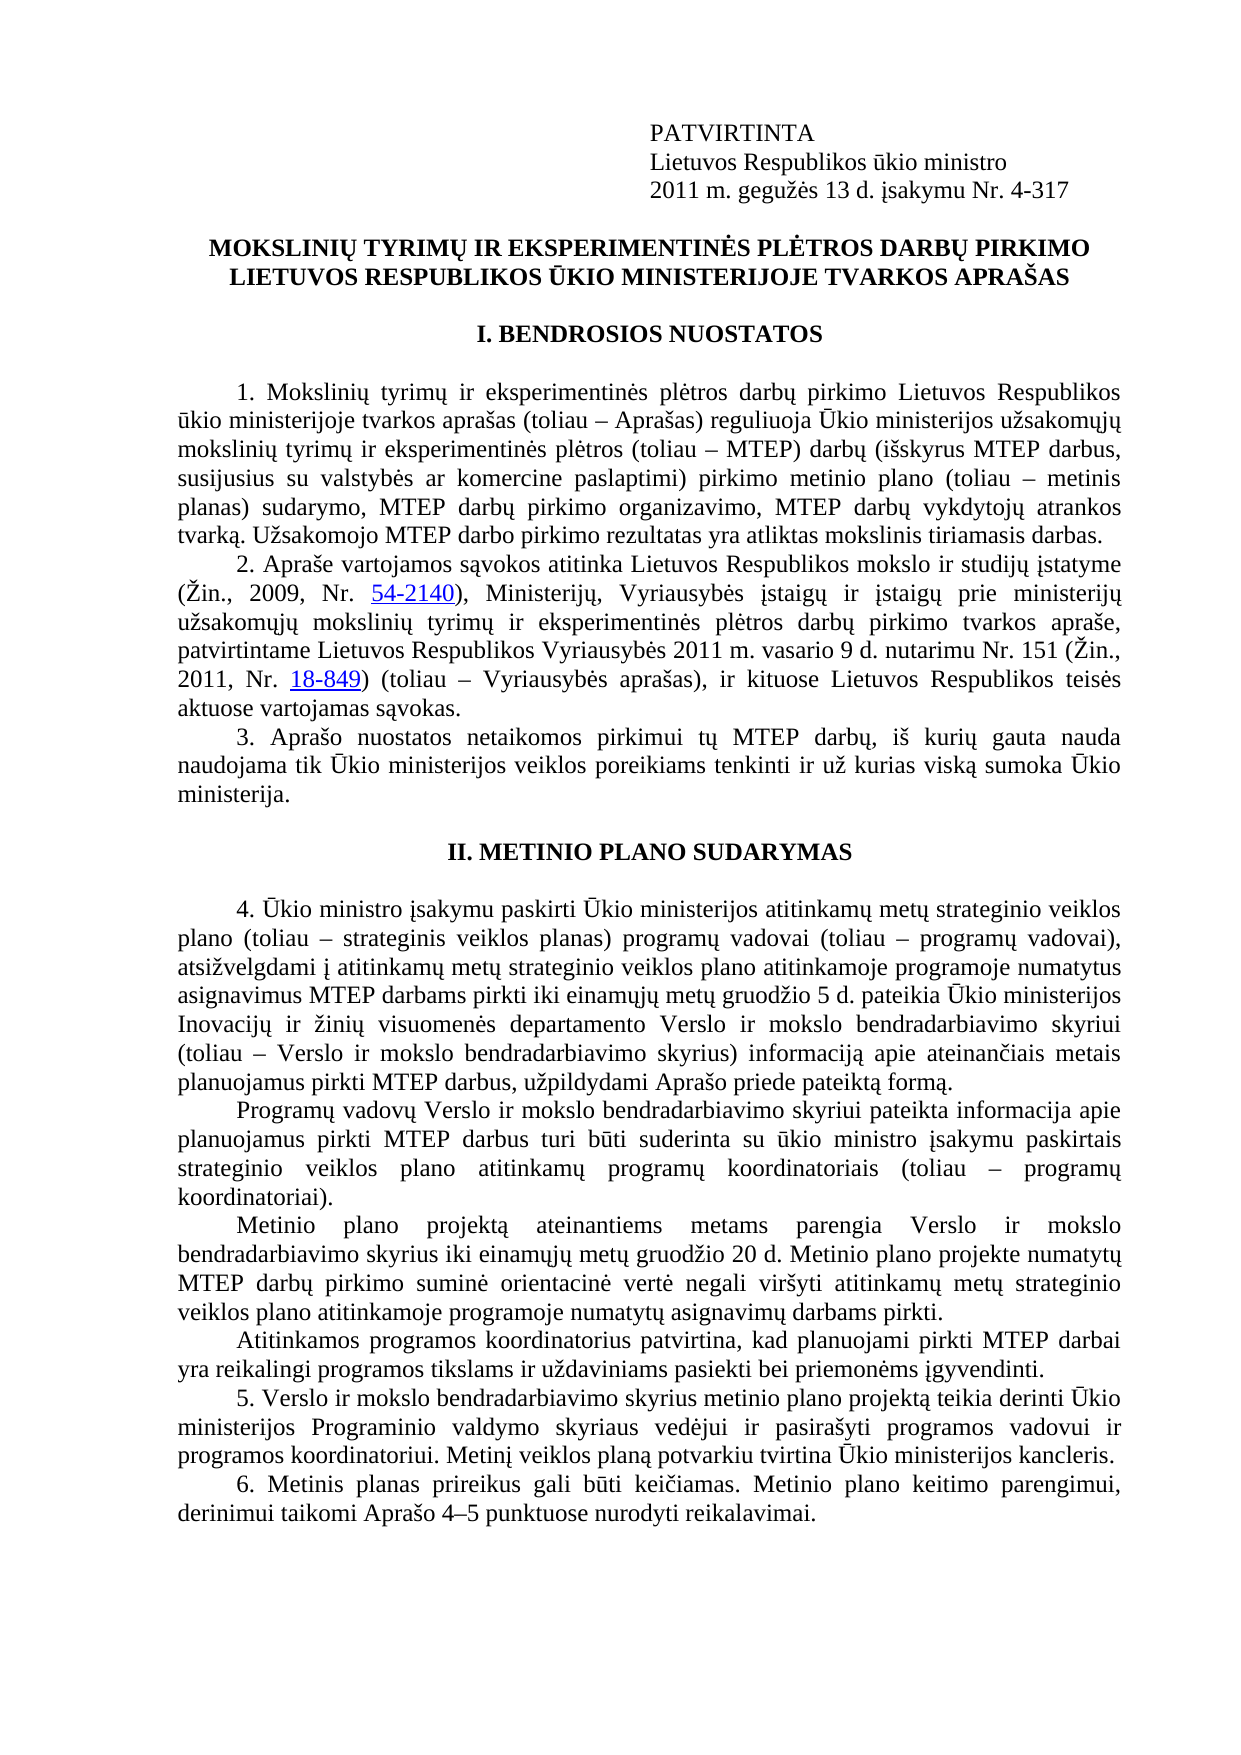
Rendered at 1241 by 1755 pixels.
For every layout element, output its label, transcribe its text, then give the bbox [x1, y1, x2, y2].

text 2011 m. gegužės 13 d. įsakymu Nr. 4-317 [649, 176, 1122, 204]
text PATVIRTINTA [649, 118, 1122, 147]
text I. BENDROSIOS NUOSTATOS [177, 319, 1122, 348]
text 4. Ūkio ministro įsakymu paskirti Ūkio ministerijos atitinkamų metų strateginio veiklos plano (toliau – strateginis veiklos planas) programų vadovai (toliau – programų vadovai), atsižvelgdami į atitinkamų metų strateginio veiklos plano atitinkamoje programoje numatytus asignavimus MTEP darbams pirkti iki einamųjų metų gruodžio 5 d. pateikia Ūkio ministerijos Inovacijų ir žinių visuomenės departamento Verslo ir mokslo bendradarbiavimo skyriui (toliau – Verslo ir mokslo bendradarbiavimo skyrius) informaciją apie ateinančiais metais planuojamus pirkti MTEP darbus, užpildydami Aprašo priede pateiktą formą. [177, 894, 1122, 1096]
text Lietuvos Respublikos ūkio ministro [649, 147, 1122, 176]
text MOKSLINIŲ TYRIMŲ IR EKSPERIMENTINĖS PLĖTROS DARBŲ PIRKIMO lietuvos respublikos ūkio ministerijoje TVARKOS APRAŠAS [177, 233, 1122, 291]
text Programų vadovų Verslo ir mokslo bendradarbiavimo skyriui pateikta informacija apie planuojamus pirkti MTEP darbus turi būti suderinta su ūkio ministro įsakymu paskirtais strateginio veiklos plano atitinkamų programų koordinatoriais (toliau – programų koordinatoriai). [177, 1096, 1122, 1211]
text II. METINIO PLANO SUDARYMAS [177, 837, 1122, 866]
text 2. Apraše vartojamos sąvokos atitinka Lietuvos Respublikos mokslo ir studijų įstatyme (Žin., 2009, Nr. 54-2140), Ministerijų, Vyriausybės įstaigų ir įstaigų prie ministerijų užsakomųjų mokslinių tyrimų ir eksperimentinės plėtros darbų pirkimo tvarkos apraše, patvirtintame Lietuvos Respublikos Vyriausybės 2011 m. vasario 9 d. nutarimu Nr. 151 (Žin., 2011, Nr. 18-849) (toliau – Vyriausybės aprašas), ir kituose Lietuvos Respublikos teisės aktuose vartojamas sąvokas. [177, 549, 1122, 722]
text Metinio plano projektą ateinantiems metams parengia Verslo ir mokslo bendradarbiavimo skyrius iki einamųjų metų gruodžio 20 d. Metinio plano projekte numatytų MTEP darbų pirkimo suminė orientacinė vertė negali viršyti atitinkamų metų strateginio veiklos plano atitinkamoje programoje numatytų asignavimų darbams pirkti. [177, 1211, 1122, 1326]
text 1. Mokslinių tyrimų ir eksperimentinės plėtros darbų pirkimo Lietuvos Respublikos ūkio ministerijoje tvarkos aprašas (toliau – Aprašas) reguliuoja Ūkio ministerijos užsakomųjų mokslinių tyrimų ir eksperimentinės plėtros (toliau – MTEP) darbų (išskyrus MTEP darbus, susijusius su valstybės ar komercine paslaptimi) pirkimo metinio plano (toliau – metinis planas) sudarymo, MTEP darbų pirkimo organizavimo, MTEP darbų vykdytojų atrankos tvarką. Užsakomojo MTEP darbo pirkimo rezultatas yra atliktas mokslinis tiriamasis darbas. [177, 377, 1122, 549]
text 5. Verslo ir mokslo bendradarbiavimo skyrius metinio plano projektą teikia derinti Ūkio ministerijos Programinio valdymo skyriaus vedėjui ir pasirašyti programos vadovui ir programos koordinatoriui. Metinį veiklos planą potvarkiu tvirtina Ūkio ministerijos kancleris. [177, 1383, 1122, 1469]
text 6. Metinis planas prireikus gali būti keičiamas. Metinio plano keitimo parengimui, derinimui taikomi Aprašo 4–5 punktuose nurodyti reikalavimai. [177, 1469, 1122, 1527]
text Atitinkamos programos koordinatorius patvirtina, kad planuojami pirkti MTEP darbai yra reikalingi programos tikslams ir uždaviniams pasiekti bei priemonėms įgyvendinti. [177, 1326, 1122, 1383]
text 3. Aprašo nuostatos netaikomos pirkimui tų MTEP darbų, iš kurių gauta nauda naudojama tik Ūkio ministerijos veiklos poreikiams tenkinti ir už kurias viską sumoka Ūkio ministerija. [177, 722, 1122, 808]
